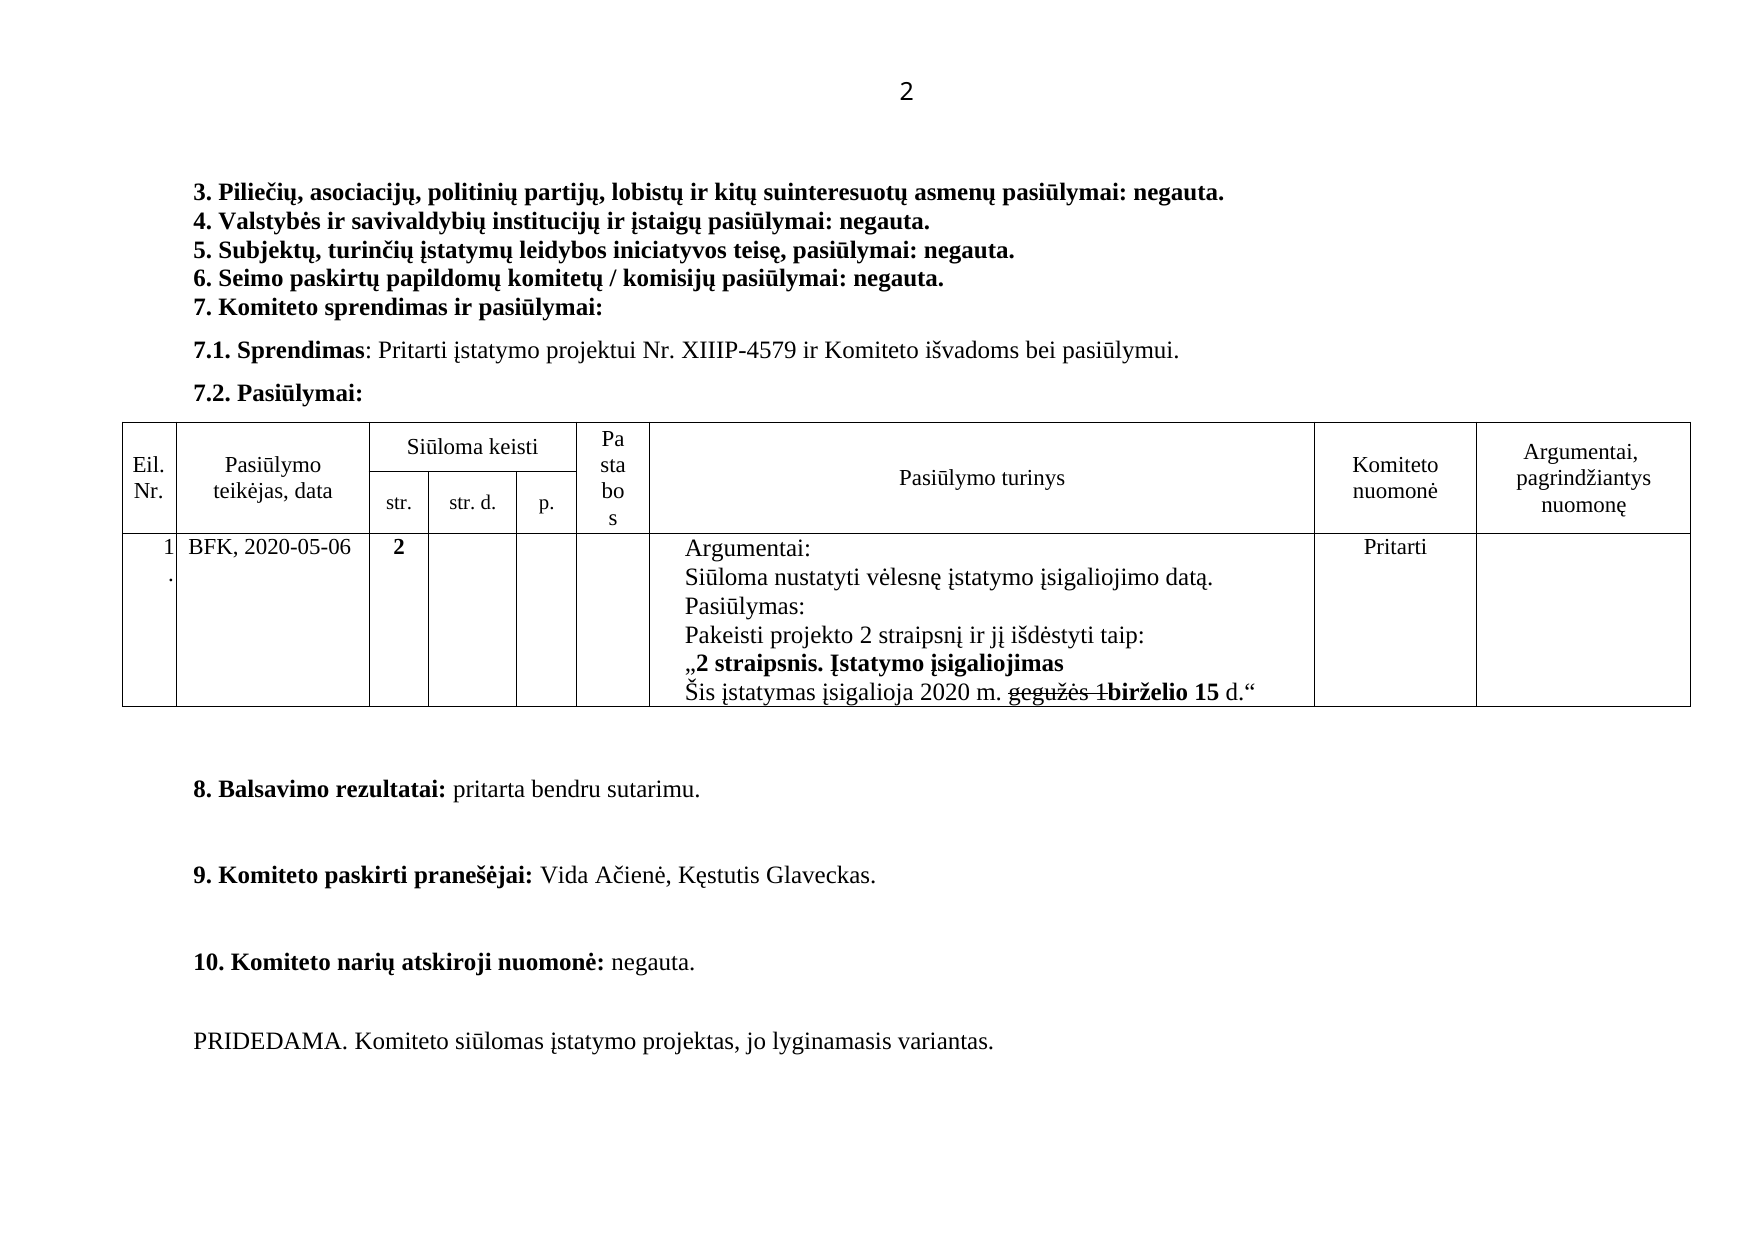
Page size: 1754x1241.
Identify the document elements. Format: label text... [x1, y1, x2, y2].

table_cell [123, 534, 176, 706]
table_cell Pritarti [1315, 534, 1476, 706]
table_header Pastabos [577, 423, 649, 532]
table_cell str. d. [429, 472, 516, 532]
text 7. Komiteto sprendimas ir pasiūlymai: [118, 292, 1695, 321]
table_cell p. [517, 472, 576, 532]
text 5. Subjektų, turinčių įstatymų leidybos iniciatyvos teisę, pasiūlymai: negauta. [118, 235, 1695, 263]
table_header Pasiūlymo teikėjas, data [177, 423, 369, 532]
table_cell [1477, 534, 1690, 706]
text 7.2. Pasiūlymai: [118, 378, 1695, 407]
table_cell [429, 534, 516, 706]
table_header Pasiūlymo turinys [650, 423, 1314, 532]
text 3. Piliečių, asociacijų, politinių partijų, lobistų ir kitų suinteresuotų asmenų pasiūlymai: negauta. [118, 177, 1695, 206]
table_header Argumentai, pagrindžiantys nuomonę [1477, 423, 1690, 532]
text 4. Valstybės ir savivaldybių institucijų ir įstaigų pasiūlymai: negauta. [118, 206, 1695, 235]
table_header Siūloma keisti [370, 423, 576, 471]
table_header Komiteto nuomonė [1315, 423, 1476, 532]
table_cell Argumentai: Siūloma nustatyti vėlesnę įstatymo įsigaliojimo datą. Pasiūlymas: Pakeisti projekto 2 straipsnį ir jį išdėstyti taip: „2 straipsnis. Įstatymo įsigaliojimas Šis įstatymas įsigalioja 2020 m. gegužės 1birželio 15 d.“ [650, 534, 1314, 706]
table_cell 2 [370, 534, 428, 706]
table_cell [577, 534, 649, 706]
table_cell str. [370, 472, 428, 532]
text 6. Seimo paskirtų papildomų komitetų / komisijų pasiūlymai: negauta. [118, 263, 1695, 292]
table_header Eil. Nr. [123, 423, 176, 532]
text 7.1. Sprendimas: Pritarti įstatymo projektui Nr. XIIIP-4579 ir Komiteto išvadoms bei pasiūlymui. [118, 335, 1695, 364]
text 8. Balsavimo rezultatai: pritarta bendru sutarimu. [118, 774, 1695, 803]
text PRIDEDAMA. Komiteto siūlomas įstatymo projektas, jo lyginamasis variantas. [118, 1026, 1695, 1054]
text 10. Komiteto narių atskiroji nuomonė: negauta. [118, 947, 1695, 975]
table_cell BFK, 2020-05-06 [177, 534, 369, 706]
text 9. Komiteto paskirti pranešėjai: Vida Ačienė, Kęstutis Glaveckas. [118, 860, 1695, 889]
table_cell [517, 534, 576, 706]
